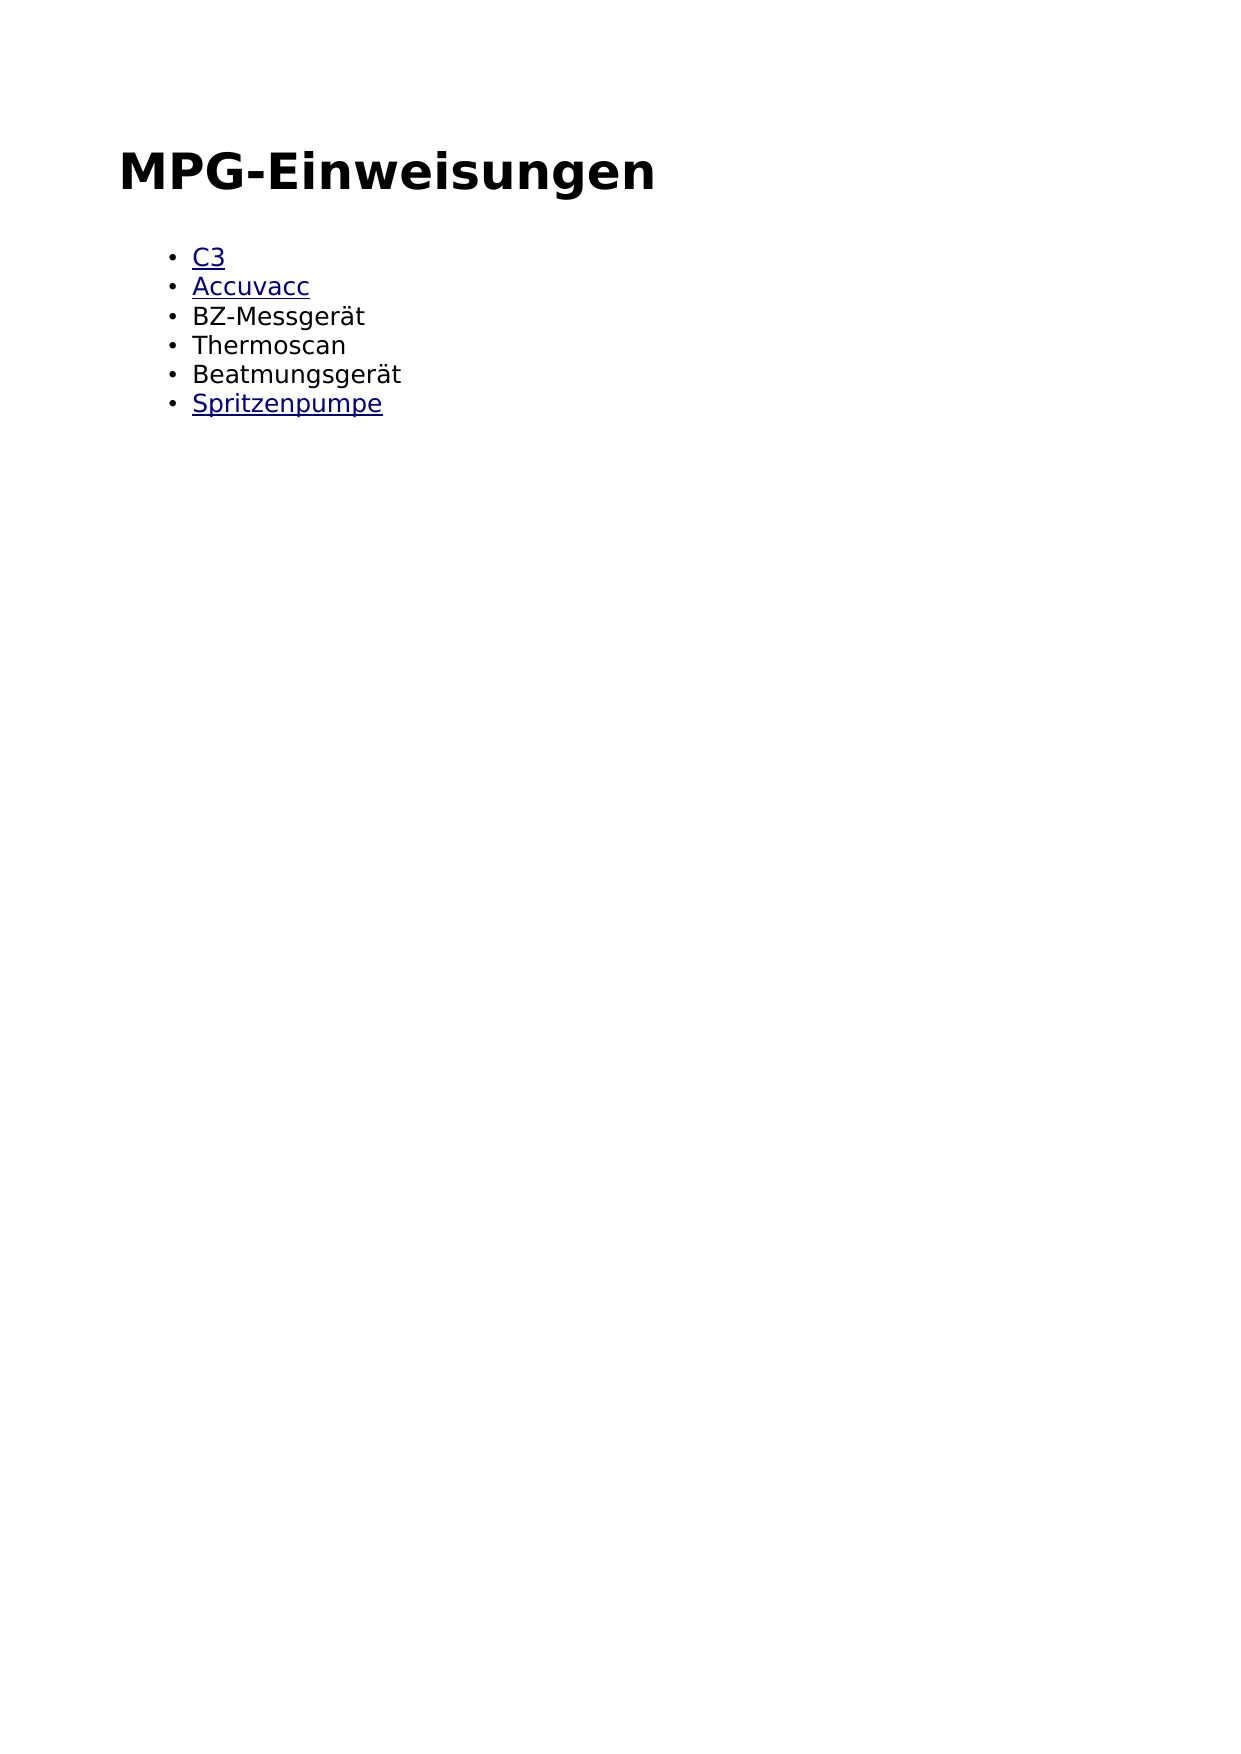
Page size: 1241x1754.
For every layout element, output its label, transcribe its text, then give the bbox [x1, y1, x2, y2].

list Thermoscan [177, 331, 1122, 360]
list Spritzenpumpe [177, 389, 1122, 418]
list BZ-Messgerät [177, 302, 1122, 331]
list Beatmungsgerät [177, 360, 1122, 389]
list Accuvacc [177, 272, 1122, 302]
subtitle MPG-Einweisungen [118, 143, 1122, 201]
list C3 [177, 243, 1122, 272]
